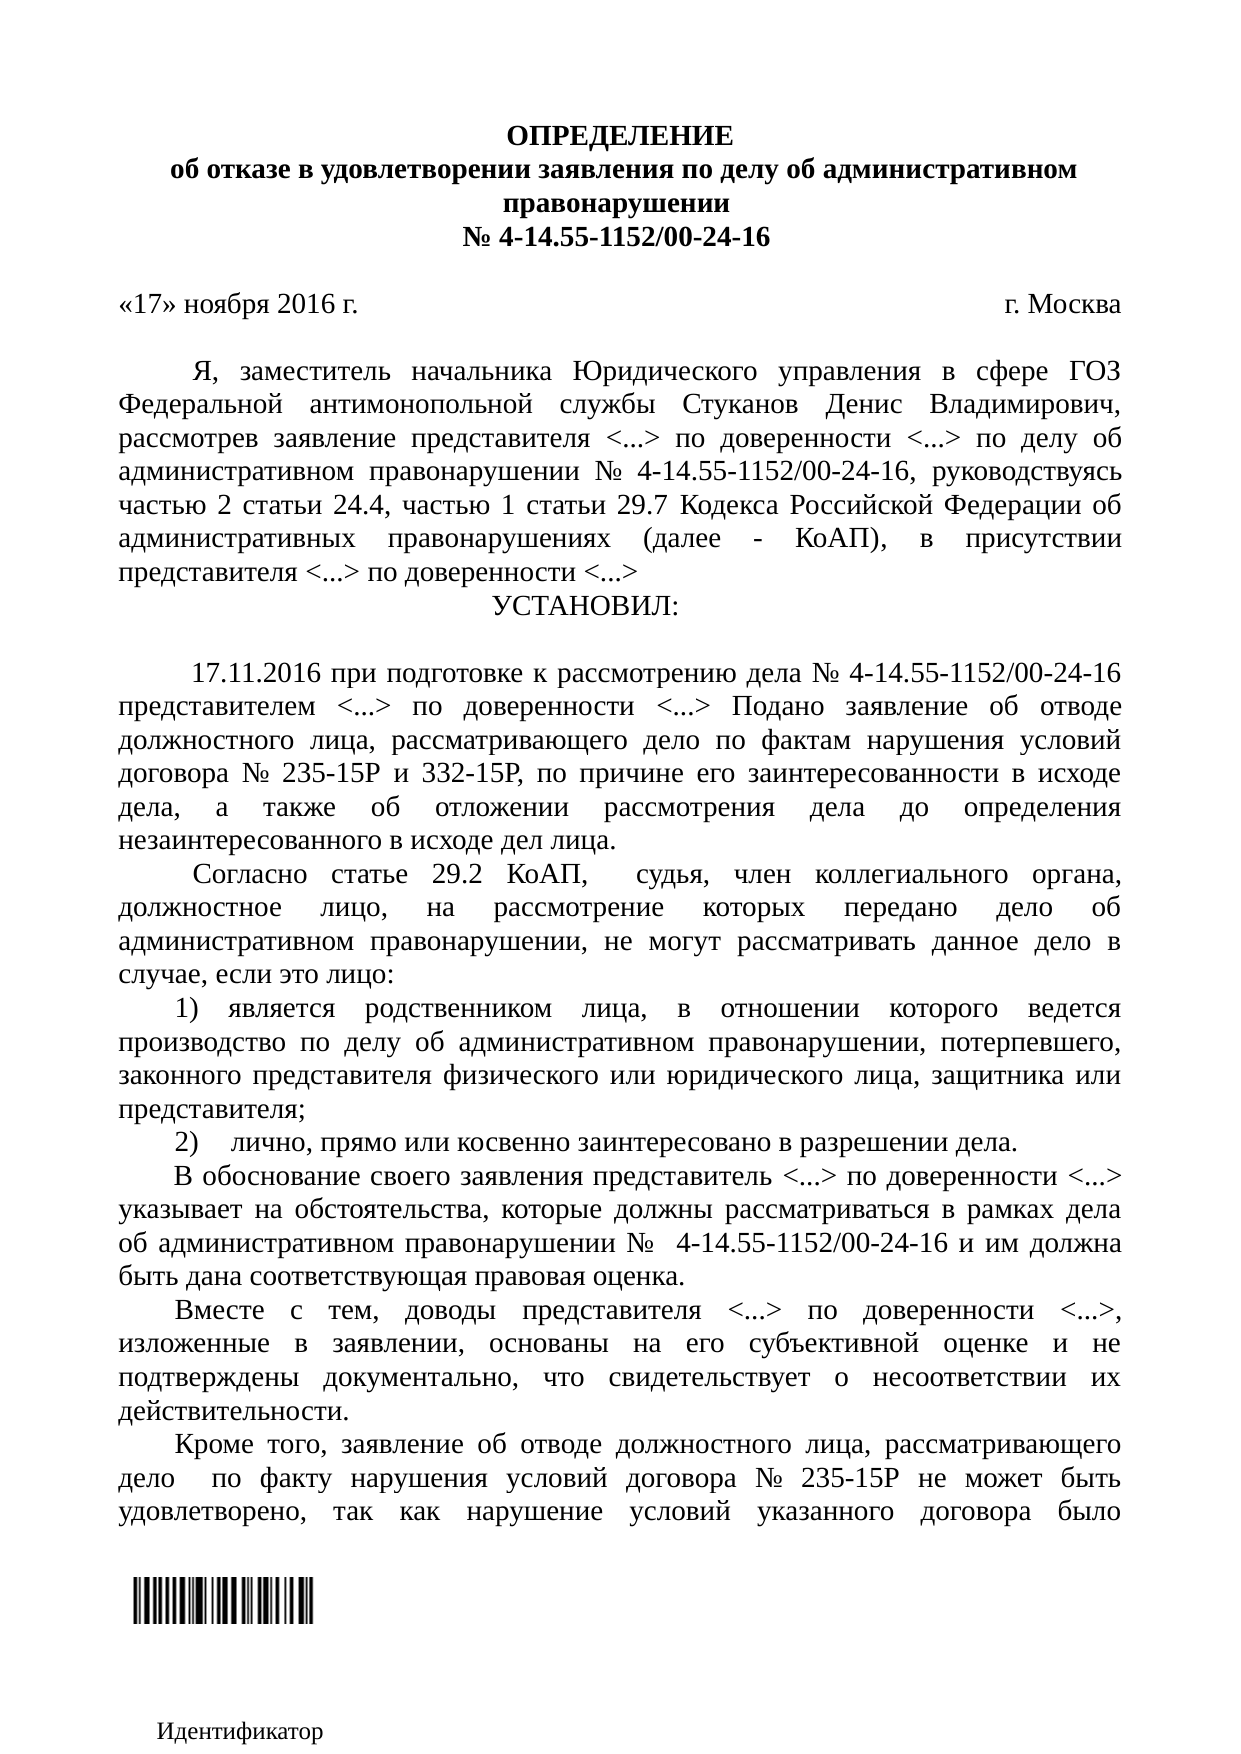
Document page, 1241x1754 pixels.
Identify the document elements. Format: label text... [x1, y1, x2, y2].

list лично, прямо или косвенно заинтересовано в разрешении дела. [118, 1124, 1122, 1158]
text Я, заместитель начальника Юридического управления в сфере ГОЗ Федеральной антимонопольной службы Стуканов Денис Владимирович, рассмотрев заявление представителя <...> по доверенности <...> по делу об административном правонарушении № 4-14.55-1152/00-24-16, руководствуясь частью 2 статьи 24.4, частью 1 статьи 29.7 Кодекса Российской Федерации об административных правонарушениях (далее - КоАП), в присутствии представителя <...> по доверенности <...> [118, 353, 1122, 588]
text УСТАНОВИЛ: [118, 588, 1122, 621]
text «17» ноября 2016 г. г. Москва [118, 286, 1122, 319]
text Кроме того, заявление об отводе должностного лица, рассматривающего дело по факту нарушения условий договора № 235-15Р не может быть удовлетворено, так как нарушение условий указанного договора было [118, 1426, 1122, 1527]
text 17.11.2016 при подготовке к рассмотрению дела № 4-14.55-1152/00-24-16 представителем <...> по доверенности <...> Подано заявление об отводе должностного лица, рассматривающего дело по фактам нарушения условий договора № 235-15Р и 332-15Р, по причине его заинтересованности в исходе дела, а также об отложении рассмотрения дела до определения незаинтересованного в исходе дел лица. [118, 655, 1122, 856]
text об отказе в удовлетворении заявления по делу об административном правонарушении [118, 152, 1122, 219]
text Согласно статье 29.2 КоАП, судья, член коллегиального органа, должностное лицо, на рассмотрение которых передано дело об административном правонарушении, не могут рассматривать данное дело в случае, если это лицо: [118, 856, 1122, 990]
text Вместе с тем, доводы представителя <...> по доверенности <...>, изложенные в заявлении, основаны на его субъективной оценке и не подтверждены документально, что свидетельствует о несоответствии их действительности. [118, 1292, 1122, 1426]
text № 4-14.55-1152/00-24-16 [118, 219, 1122, 252]
text 1) является родственником лица, в отношении которого ведется производство по делу об административном правонарушении, потерпевшего, законного представителя физического или юридического лица, защитника или представителя; [118, 990, 1122, 1124]
text ОПРЕДЕЛЕНИЕ [118, 118, 1122, 152]
list В обоснование своего заявления представитель <...> по доверенности <...> указывает на обстоятельства, которые должны рассматриваться в рамках дела об административном правонарушении № 4-14.55-1152/00-24-16 и им должна быть дана соответствующая правовая оценка. [118, 1158, 1122, 1292]
picture [118, 1577, 331, 1624]
